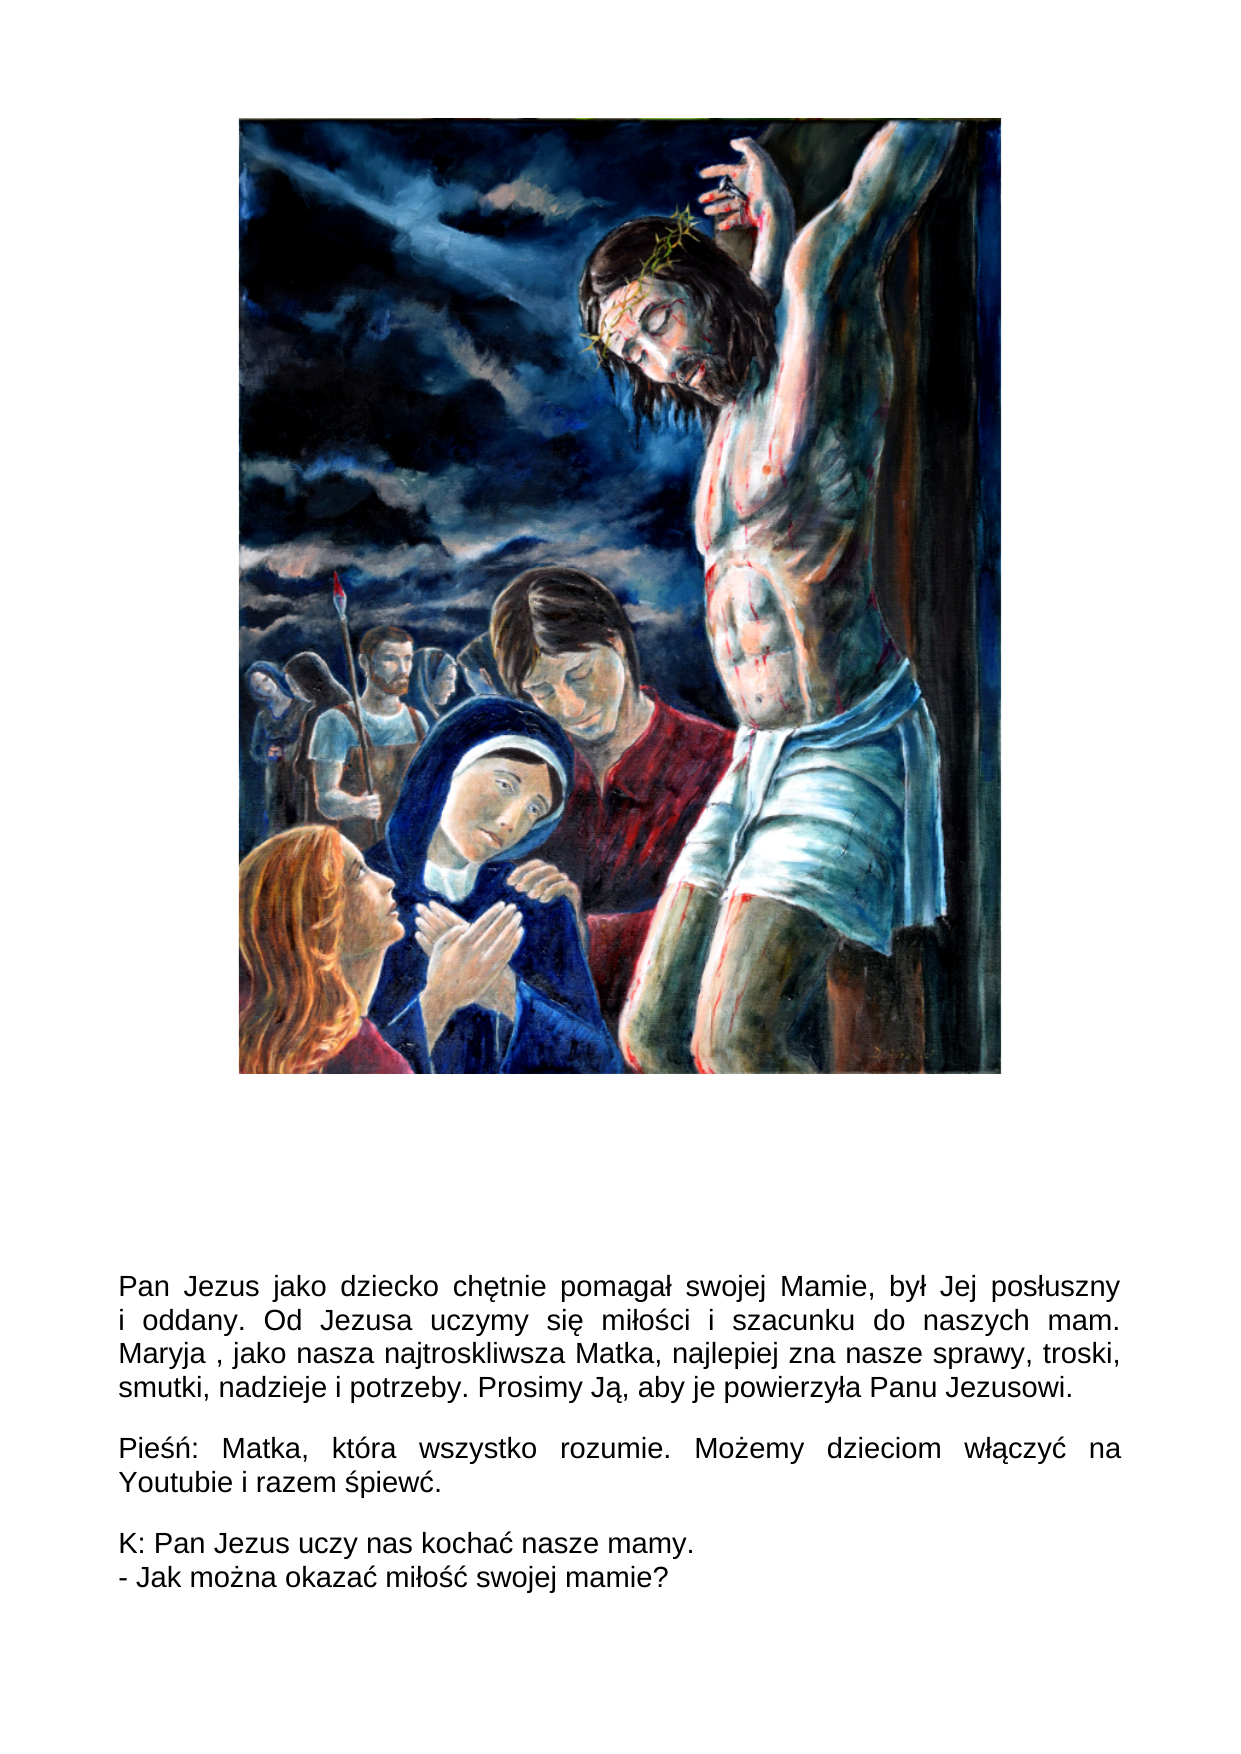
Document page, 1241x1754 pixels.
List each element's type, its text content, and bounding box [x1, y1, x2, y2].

text Pan Jezus jako dziecko chętnie pomagał swojej Mamie, był Jej posłuszny i oddany. Od Jezusa uczymy się miłości i szacunku do naszych mam. Maryja , jako nasza najtroskliwsza Matka, najlepiej zna nasze sprawy, troski, smutki, nadzieje i potrzeby. Prosimy Ją, aby je powierzyła Panu Jezusowi. [118, 1269, 1122, 1403]
text K: Pan Jezus uczy nas kochać nasze mamy. [118, 1527, 1122, 1560]
text - Jak można okazać miłość swojej mamie? [118, 1560, 1122, 1594]
text Pieśń: Matka, która wszystko rozumie. Możemy dzieciom włączyć na Youtubie i razem śpiewć. [118, 1431, 1122, 1498]
